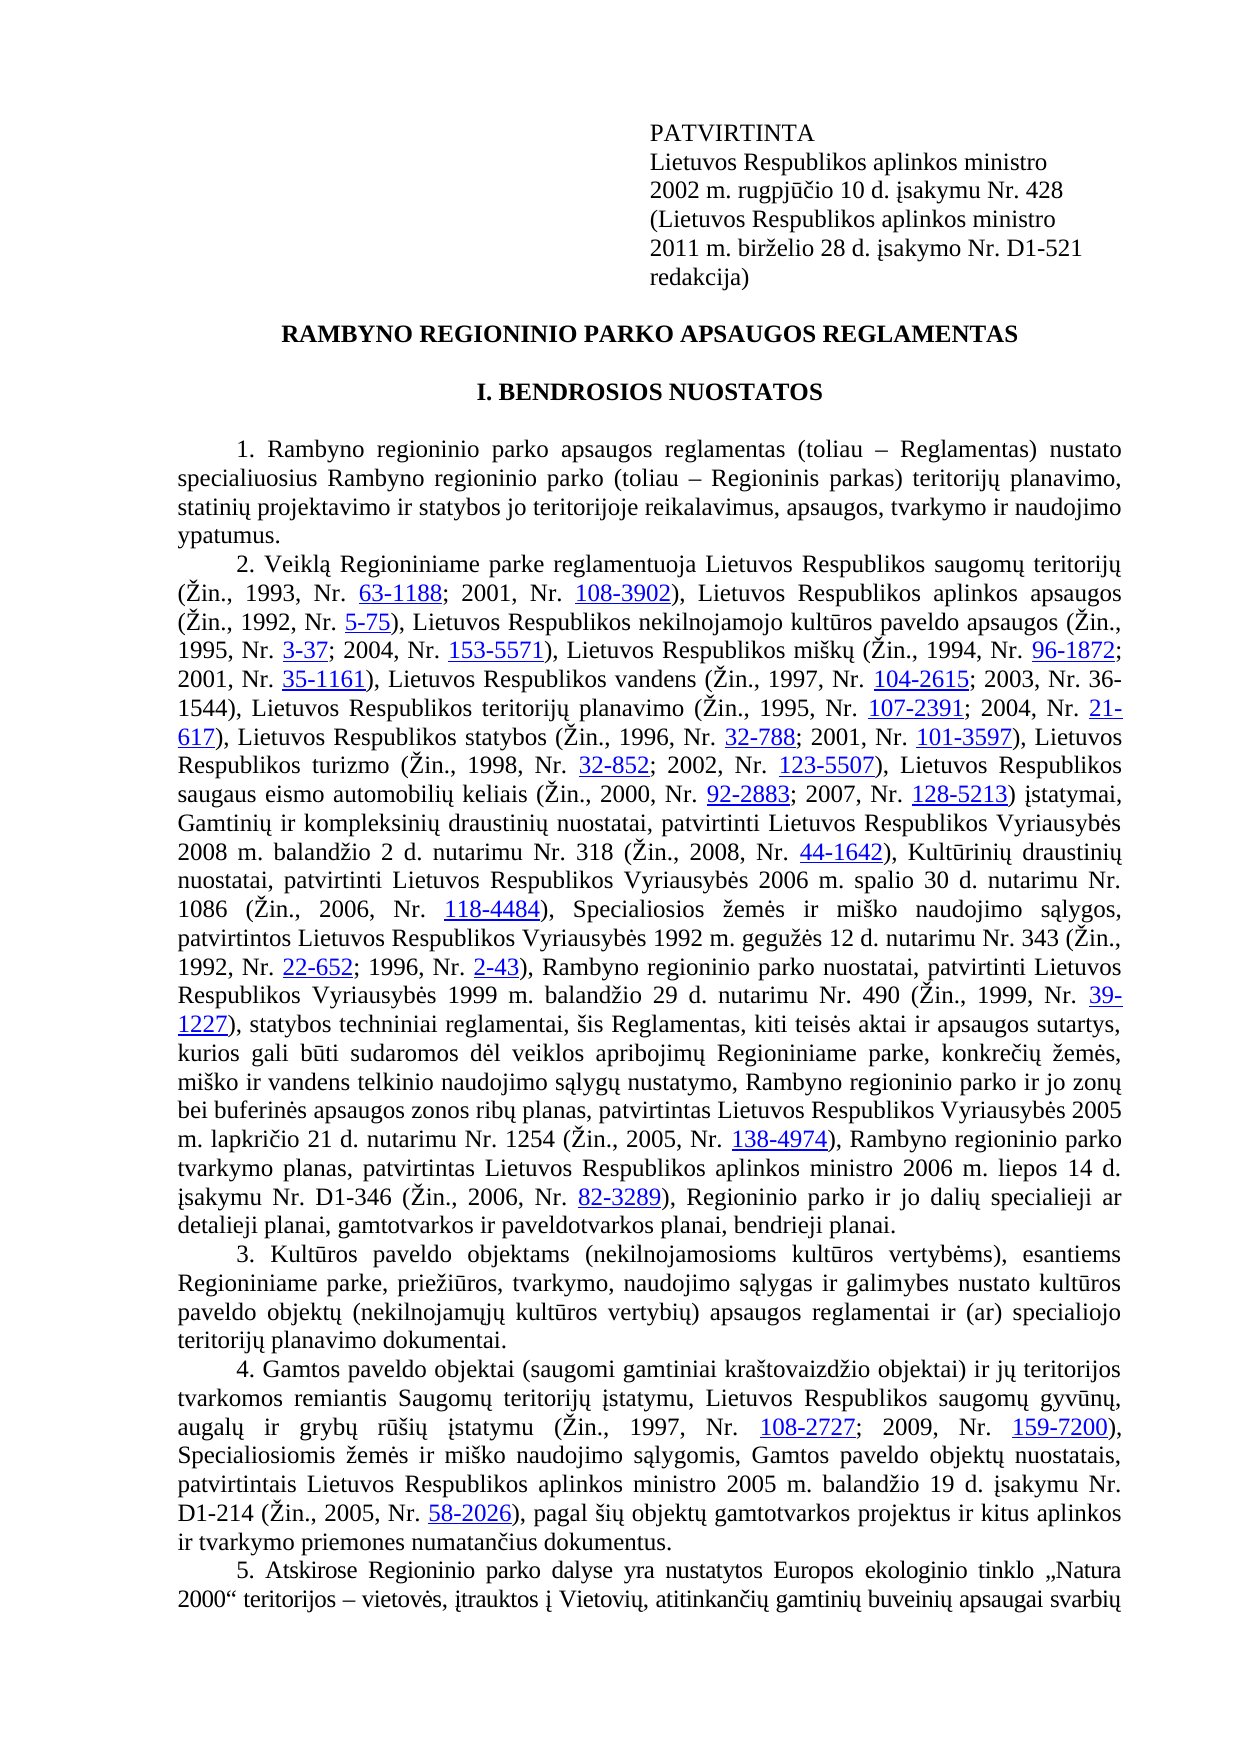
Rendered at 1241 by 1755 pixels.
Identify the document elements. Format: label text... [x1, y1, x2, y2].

text Lietuvos Respublikos aplinkos ministro [649, 147, 1122, 176]
text 4. Gamtos paveldo objektai (saugomi gamtiniai kraštovaizdžio objektai) ir jų teritorijos tvarkomos remiantis Saugomų teritorijų įstatymu, Lietuvos Respublikos saugomų gyvūnų, augalų ir grybų rūšių įstatymu (Žin., 1997, Nr. 108-2727; 2009, Nr. 159-7200), Specialiosiomis žemės ir miško naudojimo sąlygomis, Gamtos paveldo objektų nuostatais, patvirtintais Lietuvos Respublikos aplinkos ministro 2005 m. balandžio 19 d. įsakymu Nr. D1-214 (Žin., 2005, Nr. 58-2026), pagal šių objektų gamtotvarkos projektus ir kitus aplinkos ir tvarkymo priemones numatančius dokumentus. [177, 1354, 1122, 1556]
text 3. Kultūros paveldo objektams (nekilnojamosioms kultūros vertybėms), esantiems Regioniniame parke, priežiūros, tvarkymo, naudojimo sąlygas ir galimybes nustato kultūros paveldo objektų (nekilnojamųjų kultūros vertybių) apsaugos reglamentai ir (ar) specialiojo teritorijų planavimo dokumentai. [177, 1239, 1122, 1354]
text I. BENDROSIOS NUOSTATOS [177, 377, 1122, 406]
text 2011 m. birželio 28 d. įsakymo Nr. D1-521 redakcija) [649, 233, 1122, 291]
text RAMBYNO REGIONINIO PARKO APSAUGOS REGLAMENTAS [177, 319, 1122, 348]
text PATVIRTINTA [649, 118, 1122, 147]
text 2. Veiklą Regioniniame parke reglamentuoja Lietuvos Respublikos saugomų teritorijų (Žin., 1993, Nr. 63-1188; 2001, Nr. 108-3902), Lietuvos Respublikos aplinkos apsaugos (Žin., 1992, Nr. 5-75), Lietuvos Respublikos nekilnojamojo kultūros paveldo apsaugos (Žin., 1995, Nr. 3-37; 2004, Nr. 153-5571), Lietuvos Respublikos miškų (Žin., 1994, Nr. 96-1872; 2001, Nr. 35-1161), Lietuvos Respublikos vandens (Žin., 1997, Nr. 104-2615; 2003, Nr. 36-1544), Lietuvos Respublikos teritorijų planavimo (Žin., 1995, Nr. 107-2391; 2004, Nr. 21-617), Lietuvos Respublikos statybos (Žin., 1996, Nr. 32-788; 2001, Nr. 101-3597), Lietuvos Respublikos turizmo (Žin., 1998, Nr. 32-852; 2002, Nr. 123-5507), Lietuvos Respublikos saugaus eismo automobilių keliais (Žin., 2000, Nr. 92-2883; 2007, Nr. 128-5213) įstatymai, Gamtinių ir kompleksinių draustinių nuostatai, patvirtinti Lietuvos Respublikos Vyriausybės 2008 m. balandžio 2 d. nutarimu Nr. 318 (Žin., 2008, Nr. 44-1642), Kultūrinių draustinių nuostatai, patvirtinti Lietuvos Respublikos Vyriausybės 2006 m. spalio 30 d. nutarimu Nr. 1086 (Žin., 2006, Nr. 118-4484), Specialiosios žemės ir miško naudojimo sąlygos, patvirtintos Lietuvos Respublikos Vyriausybės 1992 m. gegužės 12 d. nutarimu Nr. 343 (Žin., 1992, Nr. 22-652; 1996, Nr. 2-43), Rambyno regioninio parko nuostatai, patvirtinti Lietuvos Respublikos Vyriausybės 1999 m. balandžio 29 d. nutarimu Nr. 490 (Žin., 1999, Nr. 39-1227), statybos techniniai reglamentai, šis Reglamentas, kiti teisės aktai ir apsaugos sutartys, kurios gali būti sudaromos dėl veiklos apribojimų Regioniniame parke, konkrečių žemės, miško ir vandens telkinio naudojimo sąlygų nustatymo, Rambyno regioninio parko ir jo zonų bei buferinės apsaugos zonos ribų planas, patvirtintas Lietuvos Respublikos Vyriausybės 2005 m. lapkričio 21 d. nutarimu Nr. 1254 (Žin., 2005, Nr. 138-4974), Rambyno regioninio parko tvarkymo planas, patvirtintas Lietuvos Respublikos aplinkos ministro 2006 m. liepos 14 d. įsakymu Nr. D1-346 (Žin., 2006, Nr. 82-3289), Regioninio parko ir jo dalių specialieji ar detalieji planai, gamtotvarkos ir paveldotvarkos planai, bendrieji planai. [177, 549, 1122, 1239]
text 2002 m. rugpjūčio 10 d. įsakymu Nr. 428 [649, 176, 1122, 204]
text 1. Rambyno regioninio parko apsaugos reglamentas (toliau – Reglamentas) nustato specialiuosius Rambyno regioninio parko (toliau – Regioninis parkas) teritorijų planavimo, statinių projektavimo ir statybos jo teritorijoje reikalavimus, apsaugos, tvarkymo ir naudojimo ypatumus. [177, 434, 1122, 549]
text (Lietuvos Respublikos aplinkos ministro [649, 204, 1122, 233]
text 5. Atskirose Regioninio parko dalyse yra nustatytos Europos ekologinio tinklo „Natura 2000“ teritorijos – vietovės, įtrauktos į Vietovių, atitinkančių gamtinių buveinių apsaugai svarbių [177, 1556, 1122, 1613]
